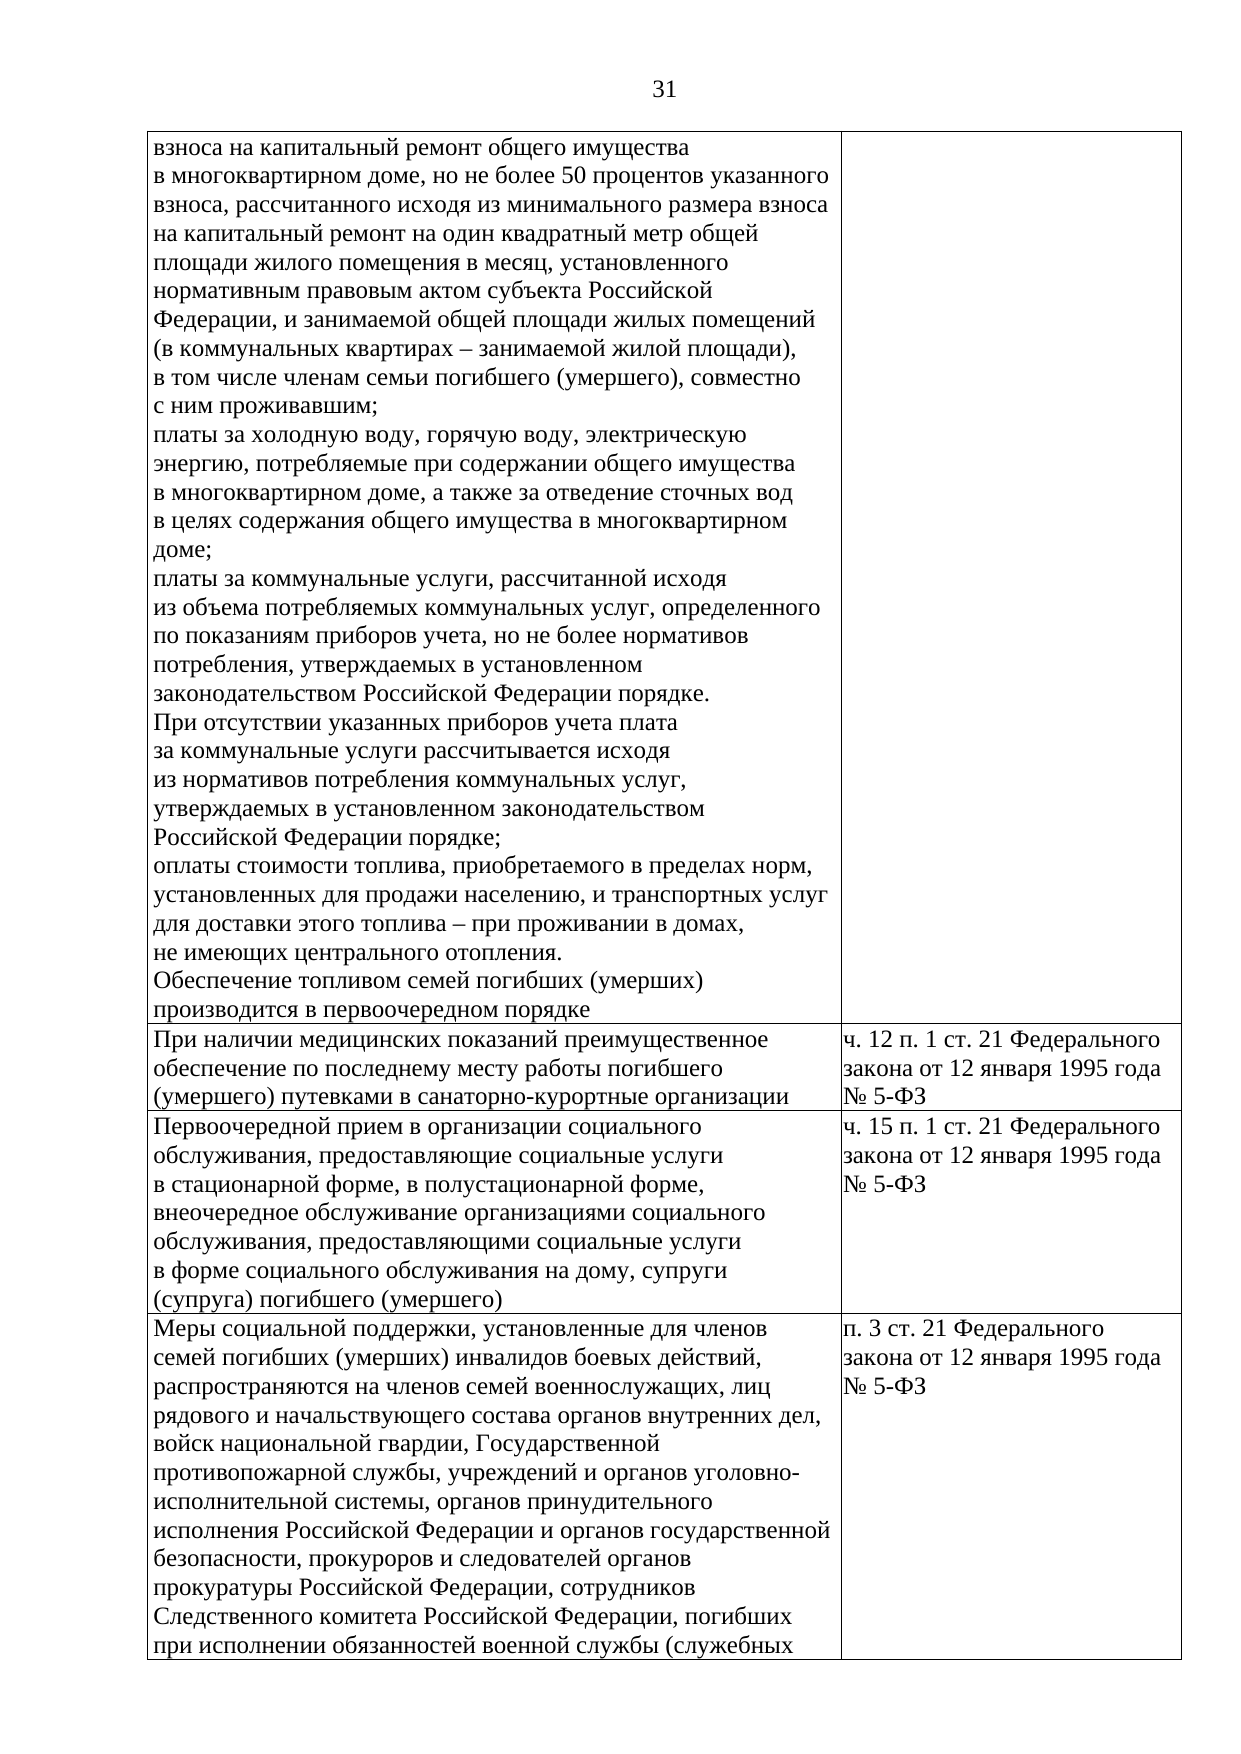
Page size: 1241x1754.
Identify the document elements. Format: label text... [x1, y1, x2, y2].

table_cell ч. 12 п. 1 ст. 21 Федерального закона от 12 января 1995 года № 5-ФЗ [842, 1024, 1181, 1110]
table_cell При наличии медицинских показаний преимущественное обеспечение по последнему месту работы погибшего (умершего) путевками в санаторно-курортные организации [148, 1024, 841, 1110]
table_cell Первоочередной прием в организации социального обслуживания, предоставляющие социальные услуги в стационарной форме, в полустационарной форме, внеочередное обслуживание организациями социального обслуживания, предоставляющими социальные услуги в форме социального обслуживания на дому, супруги (супруга) погибшего (умершего) [148, 1111, 841, 1312]
table_cell взноса на капитальный ремонт общего имущества в многоквартирном доме, но не более 50 процентов указанного взноса, рассчитанного исходя из минимального размера взноса на капитальный ремонт на один квадратный метр общей площади жилого помещения в месяц, установленного нормативным правовым актом субъекта Российской Федерации, и занимаемой общей площади жилых помещений (в коммунальных квартирах – занимаемой жилой площади), в том числе членам семьи погибшего (умершего), совместно с ним проживавшим; платы за холодную воду, горячую воду, электрическую энергию, потребляемые при содержании общего имущества в многоквартирном доме, а также за отведение сточных вод в целях содержания общего имущества в многоквартирном доме; платы за коммунальные услуги, рассчитанной исходя из объема потребляемых коммунальных услуг, определенного по показаниям приборов учета, но не более нормативов потребления, утверждаемых в установленном законодательством Российской Федерации порядке. При отсутствии указанных приборов учета плата за коммунальные услуги рассчитывается исходя из нормативов потребления коммунальных услуг, утверждаемых в установленном законодательством Российской Федерации порядке; оплаты стоимости топлива, приобретаемого в пределах норм, установленных для продажи населению, и транспортных услуг для доставки этого топлива – при проживании в домах, не имеющих центрального отопления. Обеспечение топливом семей погибших (умерших) производится в первоочередном порядке [148, 132, 841, 1023]
table_cell ч. 15 п. 1 ст. 21 Федерального закона от 12 января 1995 года № 5-ФЗ [842, 1111, 1181, 1312]
table_cell п. 3 ст. 21 Федерального закона от 12 января 1995 года № 5-ФЗ [842, 1314, 1181, 1658]
table_cell Меры социальной поддержки, установленные для членов семей погибших (умерших) инвалидов боевых действий, распространяются на членов семей военнослужащих, лиц рядового и начальствующего состава органов внутренних дел, войск национальной гвардии, Государственной противопожарной службы, учреждений и органов уголовно-исполнительной системы, органов принудительного исполнения Российской Федерации и органов государственной безопасности, прокуроров и следователей органов прокуратуры Российской Федерации, сотрудников Следственного комитета Российской Федерации, погибших при исполнении обязанностей военной службы (служебных [148, 1314, 841, 1658]
table_cell [842, 132, 1181, 1023]
